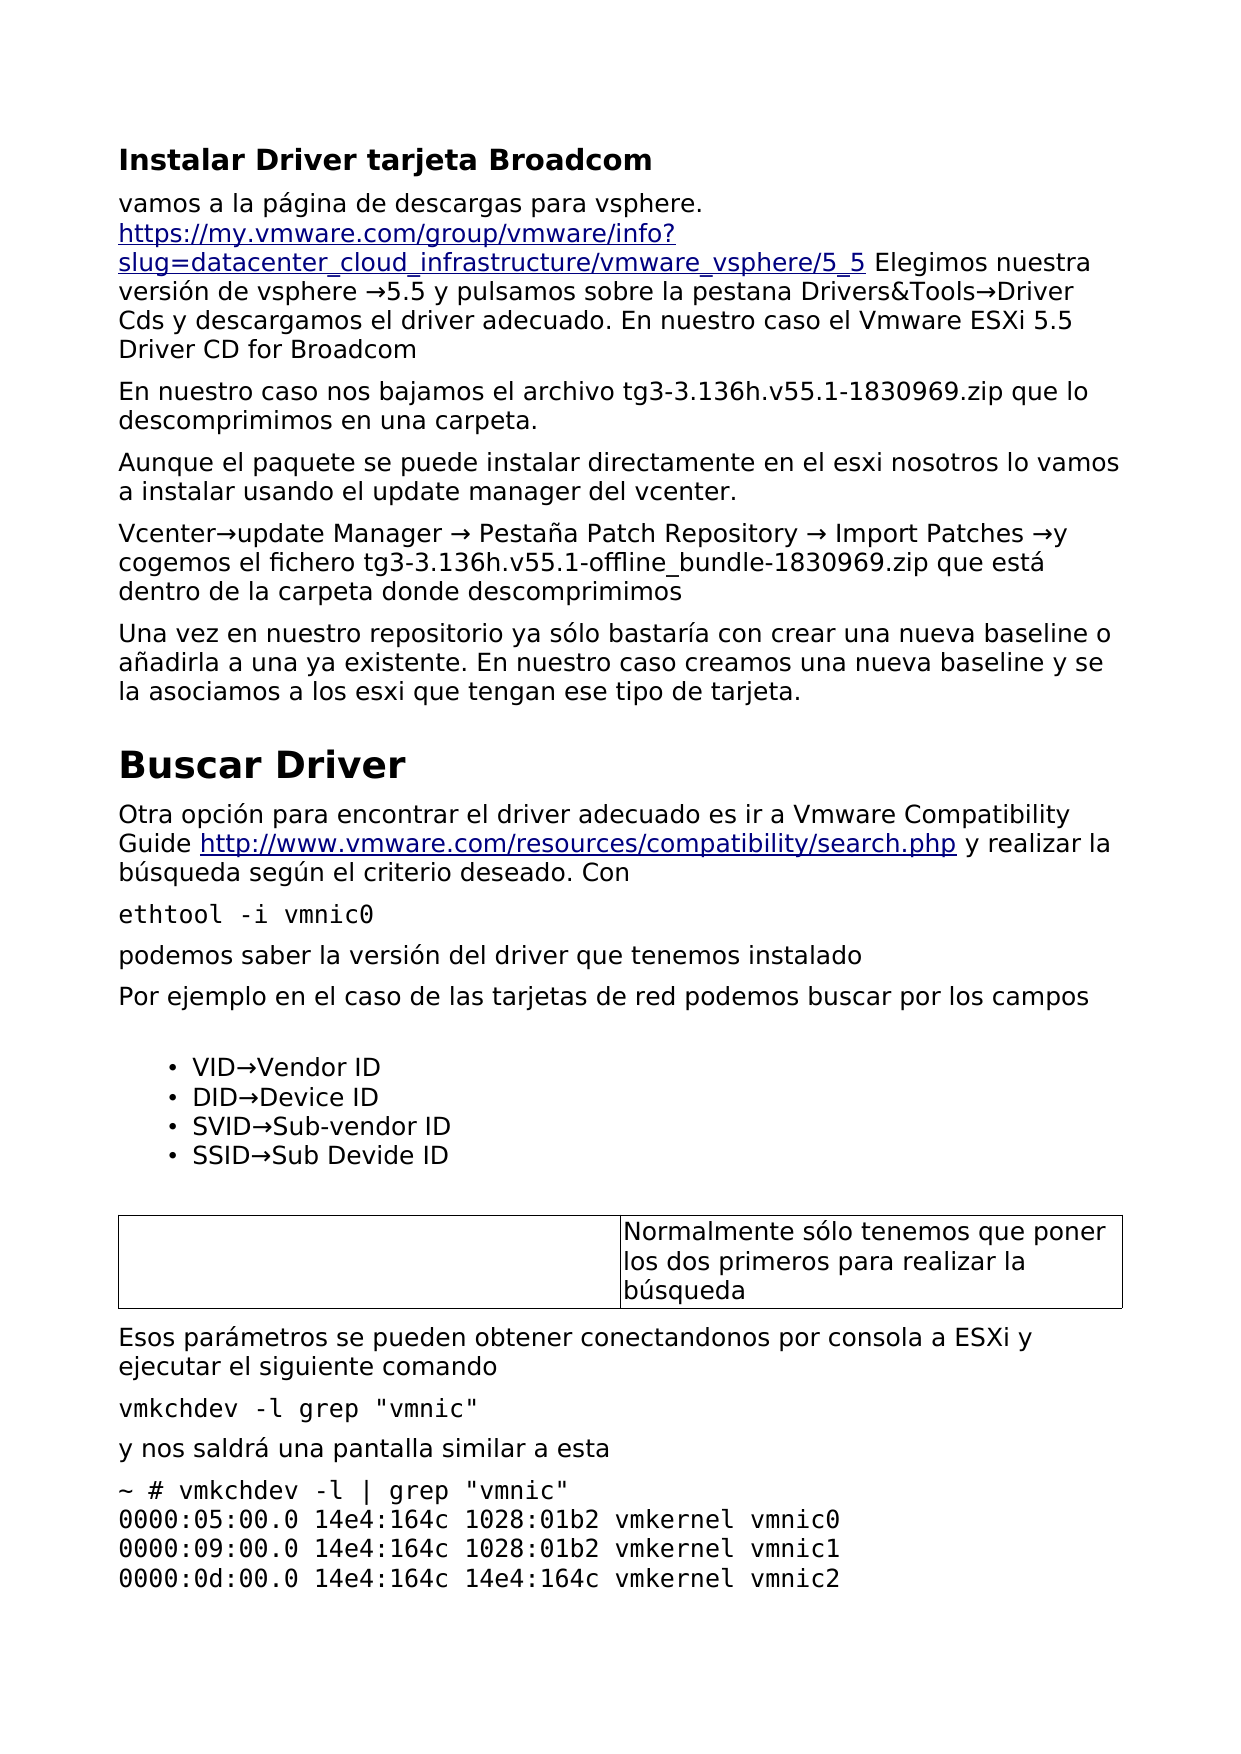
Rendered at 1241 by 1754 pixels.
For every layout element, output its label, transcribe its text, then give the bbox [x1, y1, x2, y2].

text y nos saldrá una pantalla similar a esta [118, 1435, 1122, 1464]
text Aunque el paquete se puede instalar directamente en el esxi nosotros lo vamos a instalar usando el update manager del vcenter. [118, 448, 1122, 506]
text Por ejemplo en el caso de las tarjetas de red podemos buscar por los campos [118, 982, 1122, 1012]
subtitle Buscar Driver [118, 744, 1122, 787]
text Vcenter→update Manager → Pestaña Patch Repository → Import Patches →y cogemos el fichero tg3-3.136h.v55.1-offline_bundle-1830969.zip que está dentro de la carpeta donde descomprimimos [118, 519, 1122, 606]
list DID→Device ID [177, 1083, 1122, 1112]
text En nuestro caso nos bajamos el archivo tg3-3.136h.v55.1-1830969.zip que lo descomprimimos en una carpeta. [118, 377, 1122, 435]
text vamos a la página de descargas para vsphere. https://my.vmware.com/group/vmware/info?slug=datacenter_cloud_infrastructure/vmware_vsphere/5_5 Elegimos nuestra versión de vsphere →5.5 y pulsamos sobre la pestana Drivers&Tools→Driver Cds y descargamos el driver adecuado. En nuestro caso el Vmware ESXi 5.5 Driver CD for Broadcom [118, 189, 1122, 364]
table_header Normalmente sólo tenemos que poner los dos primeros para realizar la búsqueda [621, 1216, 1122, 1308]
text podemos saber la versión del driver que tenemos instalado [118, 941, 1122, 970]
list VID→Vendor ID [177, 1054, 1122, 1083]
subtitle Instalar Driver tarjeta Broadcom [118, 143, 1122, 177]
text Esos parámetros se pueden obtener conectandonos por consola a ESXi y ejecutar el siguiente comando [118, 1323, 1122, 1381]
text ethtool -i vmnic0 [118, 900, 1122, 929]
text Una vez en nuestro repositorio ya sólo bastaría con crear una nueva baseline o añadirla a una ya existente. En nuestro caso creamos una nueva baseline y se la asociamos a los esxi que tengan ese tipo de tarjeta. [118, 619, 1122, 706]
list SSID→Sub Devide ID [177, 1141, 1122, 1170]
text vmkchdev -l grep "vmnic" [118, 1394, 1122, 1423]
text ~ # vmkchdev -l | grep "vmnic" 0000:05:00.0 14e4:164c 1028:01b2 vmkernel vmnic0 0000:09:00.0 14e4:164c 1028:01b2 vmkernel vmnic1 0000:0d:00.0 14e4:164c 14e4:164c vmkernel vmnic2 [118, 1476, 1122, 1622]
list SVID→Sub-vendor ID [177, 1112, 1122, 1141]
text Otra opción para encontrar el driver adecuado es ir a Vmware Compatibility Guide http://www.vmware.com/resources/compatibility/search.php y realizar la búsqueda según el criterio deseado. Con [118, 800, 1122, 887]
table_header [119, 1216, 620, 1308]
